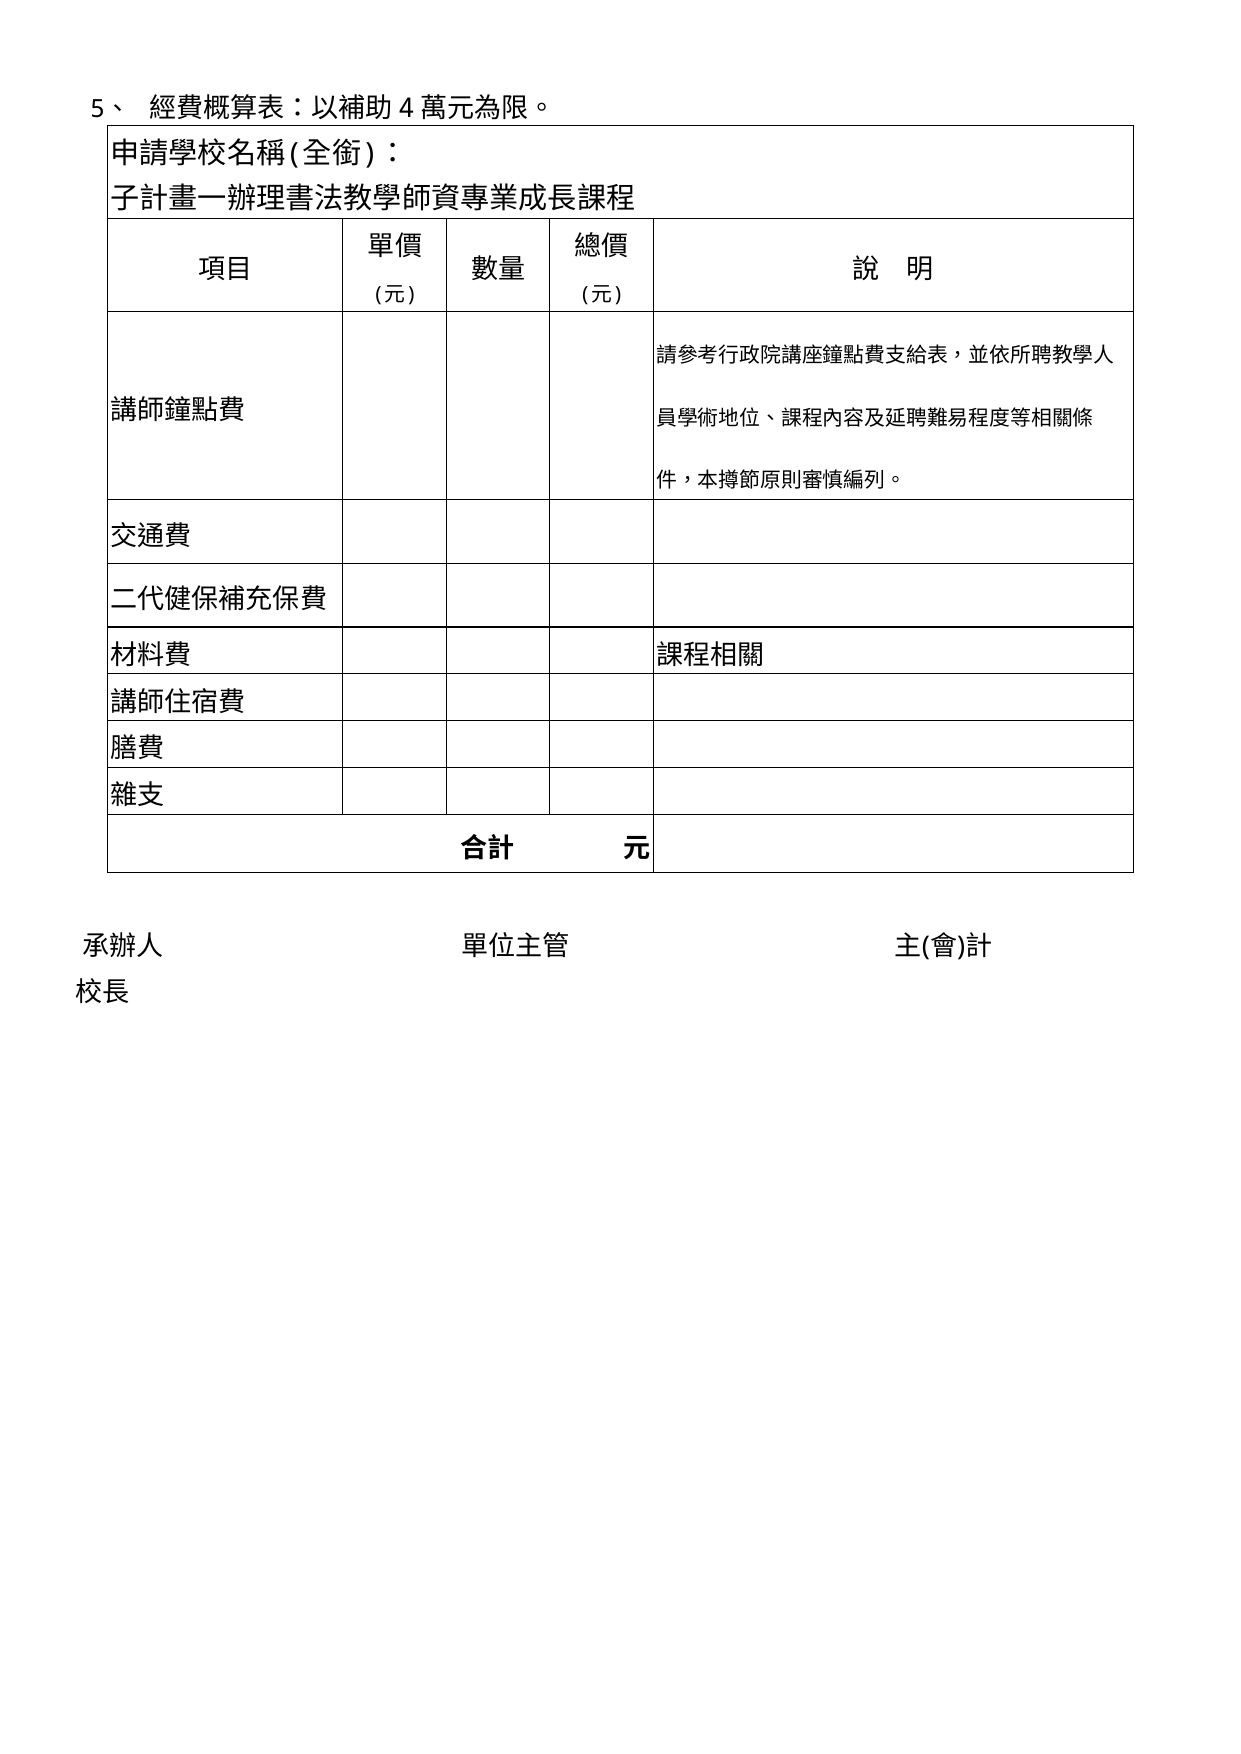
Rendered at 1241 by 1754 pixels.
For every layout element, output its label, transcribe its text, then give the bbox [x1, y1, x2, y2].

table_cell 數量 [447, 219, 549, 311]
table_cell [343, 674, 446, 720]
table_cell 雜支 [108, 768, 342, 814]
text 承辦人 單位主管 主(會)計 校長 [75, 919, 1165, 1011]
table_cell [447, 628, 549, 673]
table_cell 膳費 [108, 721, 342, 767]
table_cell [447, 564, 549, 626]
table_cell [447, 674, 549, 720]
table_cell [343, 768, 446, 814]
table_cell 單價(元) [343, 219, 446, 311]
table_cell [550, 628, 653, 673]
table_cell [343, 628, 446, 673]
table_cell [654, 815, 1133, 872]
table_cell [654, 500, 1133, 563]
table_cell [550, 312, 653, 499]
table_cell 講師住宿費 [108, 674, 342, 720]
table_header 申請學校名稱(全銜)： 子計畫一辦理書法教學師資專業成長課程 [108, 126, 1133, 218]
table_cell 課程相關 [654, 628, 1133, 673]
table_cell [447, 312, 549, 499]
table_cell [343, 312, 446, 499]
table_cell [343, 564, 446, 626]
list 經費概算表：以補助4萬元為限。 [90, 84, 1168, 125]
table_cell 項目 [108, 219, 342, 311]
table_cell 交通費 [108, 500, 342, 563]
table_cell [550, 564, 653, 626]
table_cell [447, 721, 549, 767]
table_cell 材料費 [108, 628, 342, 673]
table_cell [343, 721, 446, 767]
table_cell 總價(元) [550, 219, 653, 311]
table_cell [550, 721, 653, 767]
table_cell [343, 500, 446, 563]
table_cell [654, 721, 1133, 767]
table_cell [654, 768, 1133, 814]
table_cell [654, 564, 1133, 626]
table_cell [447, 500, 549, 563]
table_cell [550, 500, 653, 563]
table_cell 合計 元 [108, 815, 653, 872]
table_cell [447, 768, 549, 814]
table_cell [654, 674, 1133, 720]
table_cell 請參考行政院講座鐘點費支給表，並依所聘教學人員學術地位、課程內容及延聘難易程度等相關條件，本撙節原則審慎編列。 [654, 312, 1133, 499]
table_cell [550, 674, 653, 720]
table_cell 二代健保補充保費 [108, 564, 342, 626]
table_cell [550, 768, 653, 814]
table_cell 說 明 [654, 219, 1133, 311]
table_cell 講師鐘點費 [108, 312, 342, 499]
